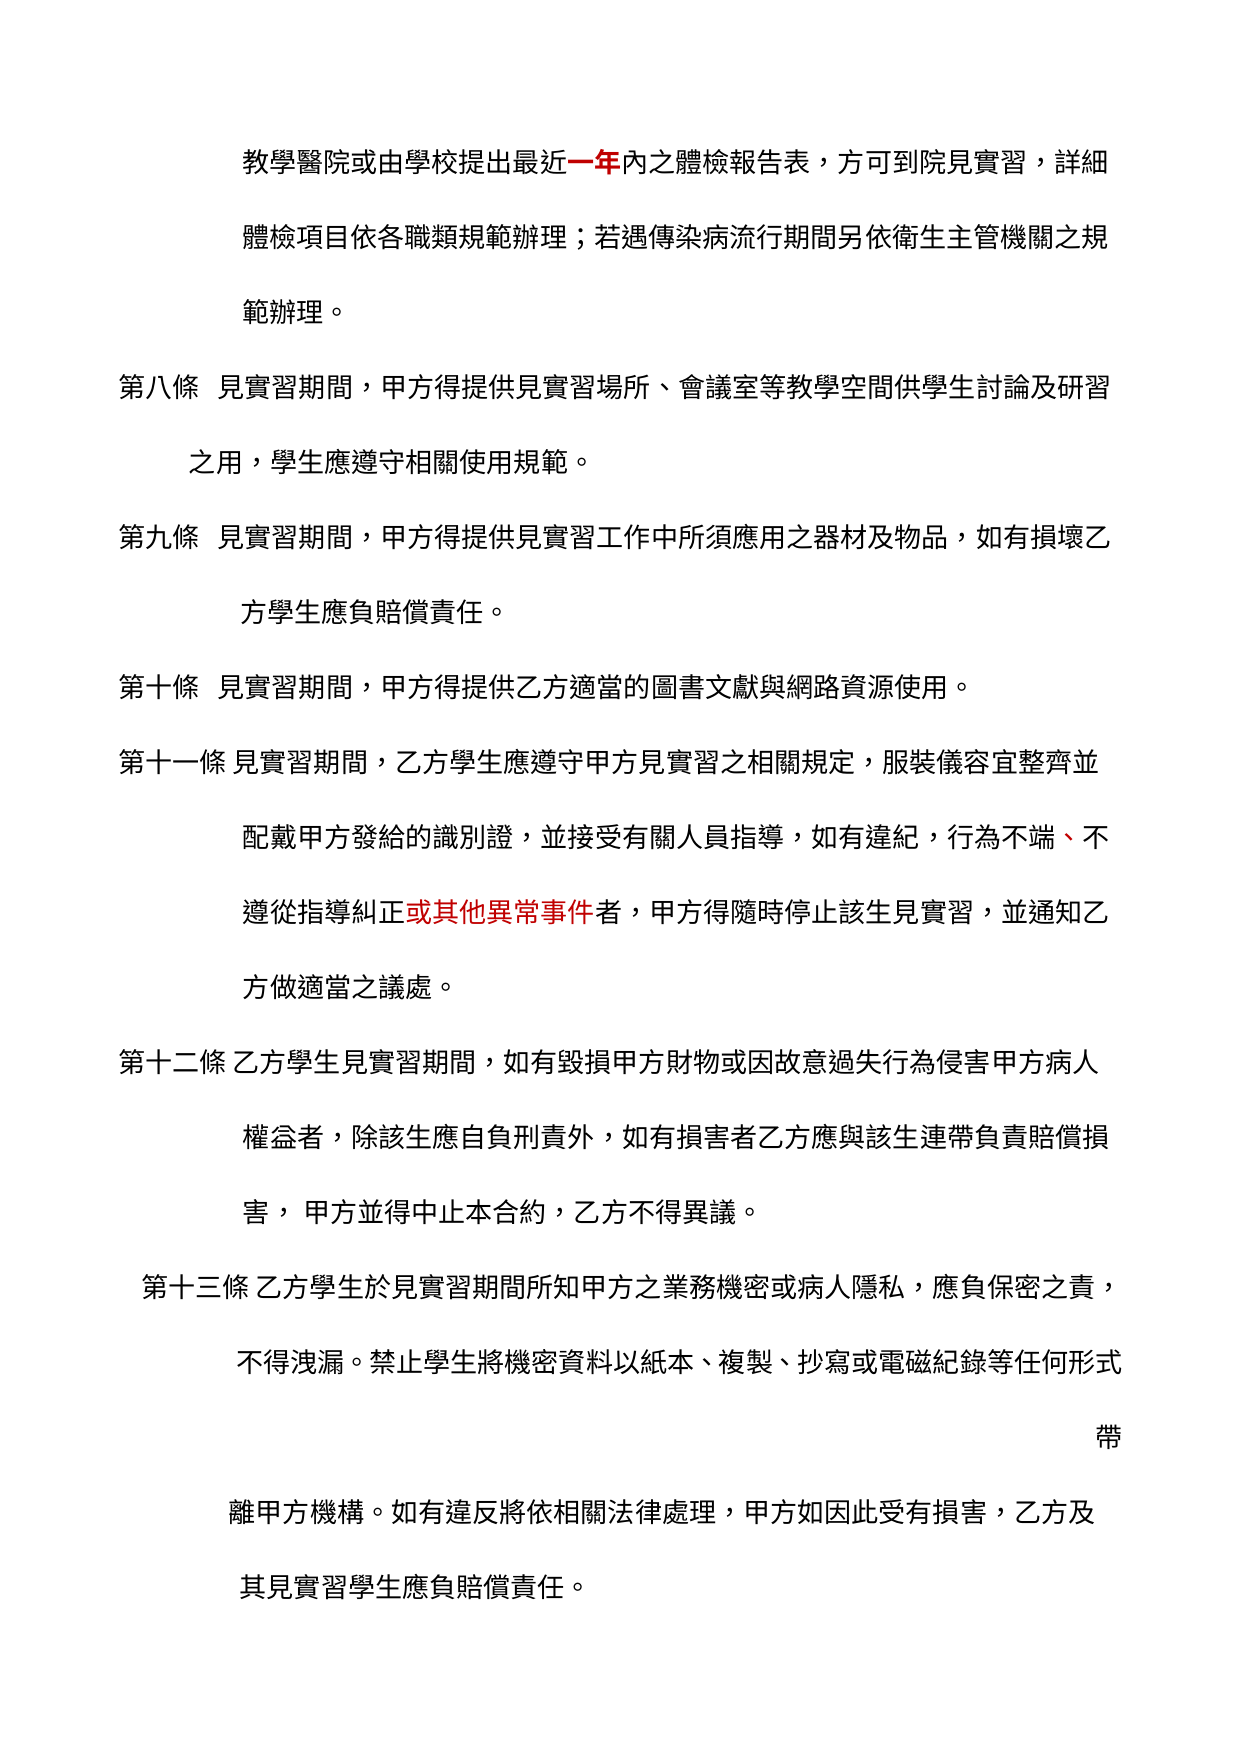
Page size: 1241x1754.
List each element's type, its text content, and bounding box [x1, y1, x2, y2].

text 第十條 見實習期間，甲方得提供乙方適當的圖書文獻與網路資源使用。 [118, 648, 1122, 723]
text 第十三條 乙方學生於見實習期間所知甲方之業務機密或病人隱私，應負保密之責，不得洩漏。禁止學生將機密資料以紙本、複製、抄寫或電磁紀錄等任何形式帶 [118, 1248, 1122, 1473]
text 第八條 見實習期間，甲方得提供見實習場所、會議室等教學空間供學生討論及研習 [118, 348, 1122, 423]
text 第十一條 見實習期間，乙方學生應遵守甲方見實習之相關規定，服裝儀容宜整齊並配戴甲方發給的識別證，並接受有關人員指導，如有違紀，行為不端、不遵從指導糾正或其他異常事件者，甲方得隨時停止該生見實習，並通知乙方做適當之議處。 [118, 723, 1122, 1023]
text 之用，學生應遵守相關使用規範。 [118, 423, 1122, 498]
text 教學醫院或由學校提出最近一年內之體檢報告表，方可到院見實習，詳細體檢項目依各職類規範辦理；若遇傳染病流行期間另依衛生主管機關之規範辦理。 [118, 123, 1122, 348]
text 離甲方機構。如有違反將依相關法律處理，甲方如因此受有損害，乙方及 [118, 1473, 1095, 1548]
text 其見實習學生應負賠償責任。 [239, 1548, 1108, 1623]
text 第十二條 乙方學生見實習期間，如有毀損甲方財物或因故意過失行為侵害甲方病人權益者，除該生應自負刑責外，如有損害者乙方應與該生連帶負責賠償損害， 甲方並得中止本合約，乙方不得異議。 [118, 1023, 1122, 1248]
text 第九條 見實習期間，甲方得提供見實習工作中所須應用之器材及物品，如有損壞乙方學生應負賠償責任。 [118, 498, 1122, 648]
